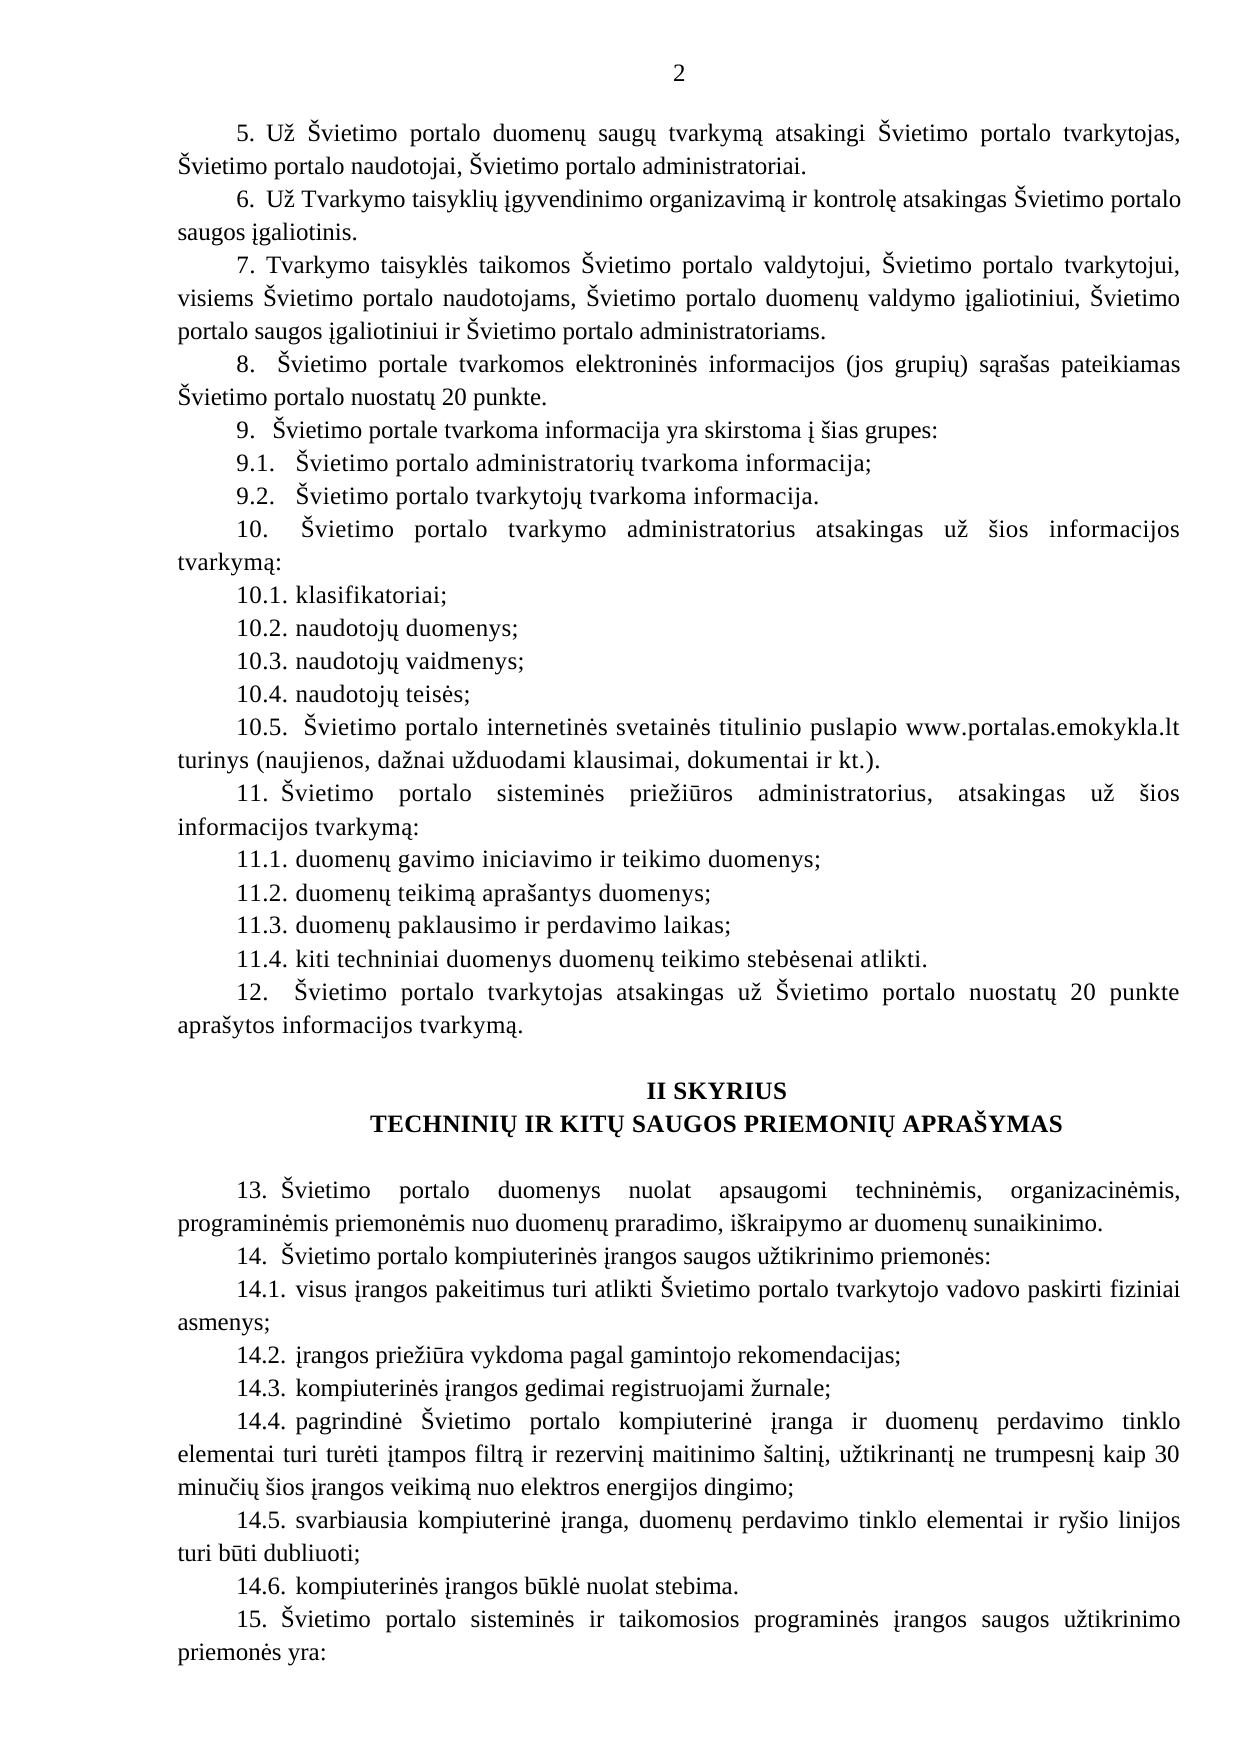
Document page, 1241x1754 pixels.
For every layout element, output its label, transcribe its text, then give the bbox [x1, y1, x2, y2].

text 12. Švietimo portalo tvarkytojas atsakingas už Švietimo portalo nuostatų 20 punkte aprašytos informacijos tvarkymą. [177, 977, 1181, 1038]
text 6. Už Tvarkymo taisyklių įgyvendinimo organizavimą ir kontrolę atsakingas Švietimo portalo saugos įgaliotinis. [177, 184, 1181, 246]
text 11.3. duomenų paklausimo ir perdavimo laikas; [177, 911, 1181, 939]
text 14.2. įrangos priežiūra vykdoma pagal gamintojo rekomendacijas; [177, 1340, 1181, 1369]
text 14.5. svarbiausia kompiuterinė įranga, duomenų perdavimo tinklo elementai ir ryšio linijos turi būti dubliuoti; [177, 1505, 1181, 1567]
text 14.3. kompiuterinės įrangos gedimai registruojami žurnale; [177, 1373, 1181, 1402]
text 11.1. duomenų gavimo iniciavimo ir teikimo duomenys; [177, 844, 1181, 873]
text 14.4. pagrindinė Švietimo portalo kompiuterinė įranga ir duomenų perdavimo tinklo elementai turi turėti įtampos filtrą ir rezervinį maitinimo šaltinį, užtikrinantį ne trumpesnį kaip 30 minučių šios įrangos veikimą nuo elektros energijos dingimo; [177, 1406, 1181, 1501]
text 11.2. duomenų teikimą aprašantys duomenys; [177, 878, 1181, 906]
text TECHNINIŲ IR KITŲ SAUGOS PRIEMONIŲ APRAŠYMAS [233, 1109, 1181, 1137]
text 9. Švietimo portale tvarkoma informacija yra skirstoma į šias grupes: [177, 415, 1181, 444]
text 14.6. kompiuterinės įrangos būklė nuolat stebima. [177, 1571, 1181, 1600]
text 14.1. visus įrangos pakeitimus turi atlikti Švietimo portalo tvarkytojo vadovo paskirti fiziniai asmenys; [177, 1274, 1181, 1336]
text 10. Švietimo portalo tvarkymo administratorius atsakingas už šios informacijos tvarkymą: [177, 514, 1181, 576]
text 5. Už Švietimo portalo duomenų saugų tvarkymą atsakingi Švietimo portalo tvarkytojas, Švietimo portalo naudotojai, Švietimo portalo administratoriai. [177, 118, 1181, 180]
text 11.4. kiti techniniai duomenys duomenų teikimo stebėsenai atlikti. [177, 944, 1181, 972]
text 10.5. Švietimo portalo internetinės svetainės titulinio puslapio www.portalas.emokykla.lt turinys (naujienos, dažnai užduodami klausimai, dokumentai ir kt.). [177, 712, 1181, 774]
text 13. Švietimo portalo duomenys nuolat apsaugomi techninėmis, organizacinėmis, programinėmis priemonėmis nuo duomenų praradimo, iškraipymo ar duomenų sunaikinimo. [177, 1175, 1181, 1237]
text 9.2. Švietimo portalo tvarkytojų tvarkoma informacija. [177, 481, 1181, 510]
text 11. Švietimo portalo sisteminės priežiūros administratorius, atsakingas už šios informacijos tvarkymą: [177, 778, 1181, 840]
text 9.1. Švietimo portalo administratorių tvarkoma informacija; [177, 448, 1181, 477]
text 10.3. naudotojų vaidmenys; [177, 646, 1181, 675]
text 7. Tvarkymo taisyklės taikomos Švietimo portalo valdytojui, Švietimo portalo tvarkytojui, visiems Švietimo portalo naudotojams, Švietimo portalo duomenų valdymo įgaliotiniui, Švietimo portalo saugos įgaliotiniui ir Švietimo portalo administratoriams. [177, 250, 1181, 345]
text II SKYRIUS [233, 1076, 1181, 1104]
text 10.4. naudotojų teisės; [177, 679, 1181, 708]
text 10.2. naudotojų duomenys; [177, 613, 1181, 642]
text 8. Švietimo portale tvarkomos elektroninės informacijos (jos grupių) sąrašas pateikiamas Švietimo portalo nuostatų 20 punkte. [177, 349, 1181, 411]
text 10.1. klasifikatoriai; [177, 580, 1181, 609]
text 14. Švietimo portalo kompiuterinės įrangos saugos užtikrinimo priemonės: [177, 1241, 1181, 1269]
text 15. Švietimo portalo sisteminės ir taikomosios programinės įrangos saugos užtikrinimo priemonės yra: [177, 1604, 1181, 1666]
